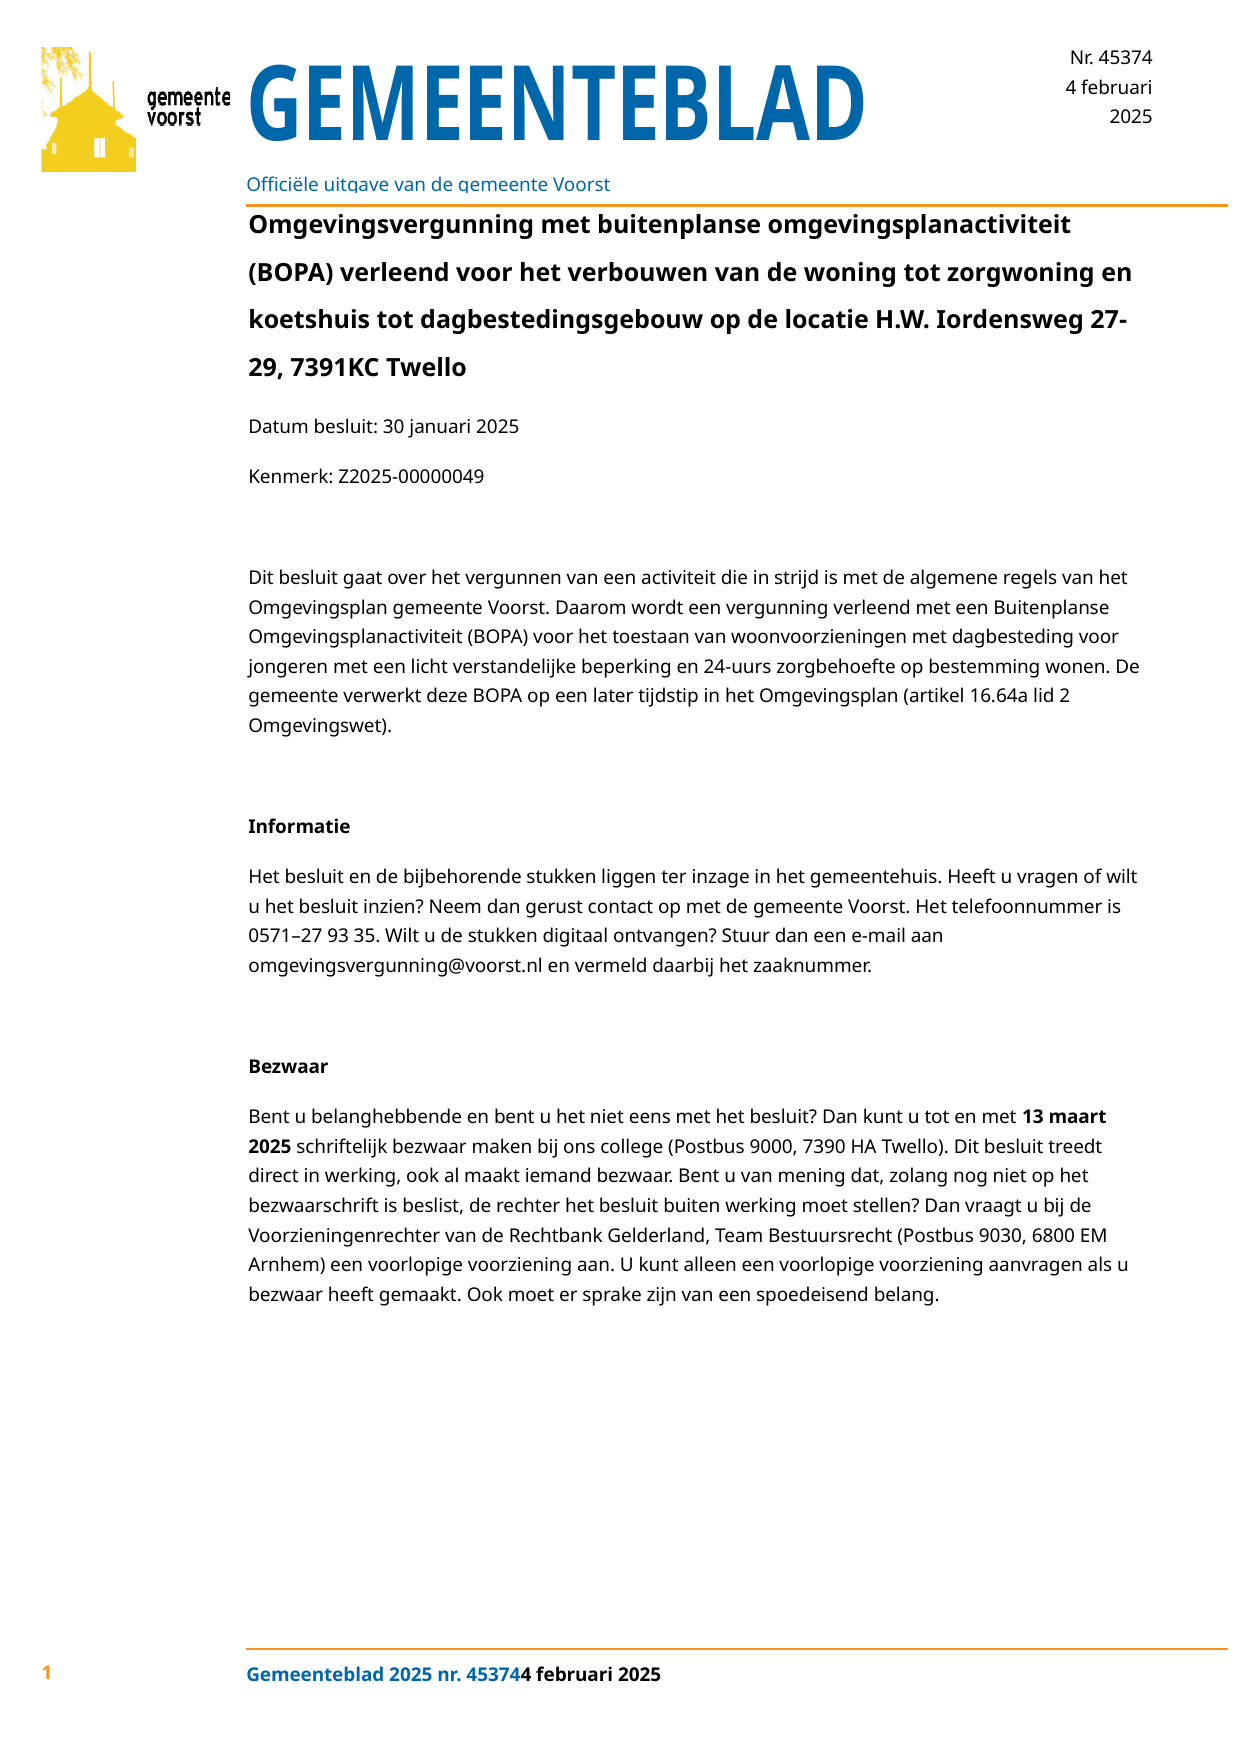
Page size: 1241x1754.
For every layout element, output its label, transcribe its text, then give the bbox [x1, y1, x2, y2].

text Kenmerk: Z2025-00000049 [248, 463, 1152, 489]
text Informatie [248, 813, 1152, 839]
text Bezwaar [248, 1053, 1152, 1079]
picture [41, 47, 231, 172]
text Bent u belanghebbende en bent u het niet eens met het besluit? Dan kunt u tot en met 13 maart 2025 schriftelijk bezwaar maken bij ons college (Postbus 9000, 7390 HA Twello). Dit besluit treedt direct in werking, ook al maakt iemand bezwaar. Bent u van mening dat, zolang nog niet op het bezwaarschrift is beslist, de rechter het besluit buiten werking moet stellen? Dan vraagt u bij de Voorzieningenrechter van de Rechtbank Gelderland, Team Bestuursrecht (Postbus 9030, 6800 EM Arnhem) een voorlopige voorziening aan. U kunt alleen een voorlopige voorziening aanvragen als u bezwaar heeft gemaakt. Ook moet er sprake zijn van een spoedeisend belang. [248, 1103, 1152, 1307]
text Dit besluit gaat over het vergunnen van een activiteit die in strijd is met de algemene regels van het Omgevingsplan gemeente Voorst. Daarom wordt een vergunning verleend met een Buitenplanse Omgevingsplanactiviteit (BOPA) voor het toestaan van woonvoorzieningen met dagbesteding voor jongeren met een licht verstandelijke beperking en 24-uurs zorgbehoefte op bestemming wonen. De gemeente verwerkt deze BOPA op een later tijdstip in het Omgevingsplan (artikel 16.64a lid 2 Omgevingswet). [248, 564, 1152, 738]
text Datum besluit: 30 januari 2025 [248, 413, 1152, 439]
text Omgevingsvergunning met buitenplanse omgevingsplanactiviteit (BOPA) verleend voor het verbouwen van de woning tot zorgwoning en koetshuis tot dagbestedingsgebouw op de locatie H.W. Iordensweg 27-29, 7391KC Twello [248, 207, 1152, 384]
text Het besluit en de bijbehorende stukken liggen ter inzage in het gemeentehuis. Heeft u vragen of wilt u het besluit inzien? Neem dan gerust contact op met de gemeente Voorst. Het telefoonnummer is 0571–27 93 35. Wilt u de stukken digitaal ontvangen? Stuur dan een e-mail aan omgevingsvergunning@voorst.nl en vermeld daarbij het zaaknummer. [248, 863, 1152, 978]
